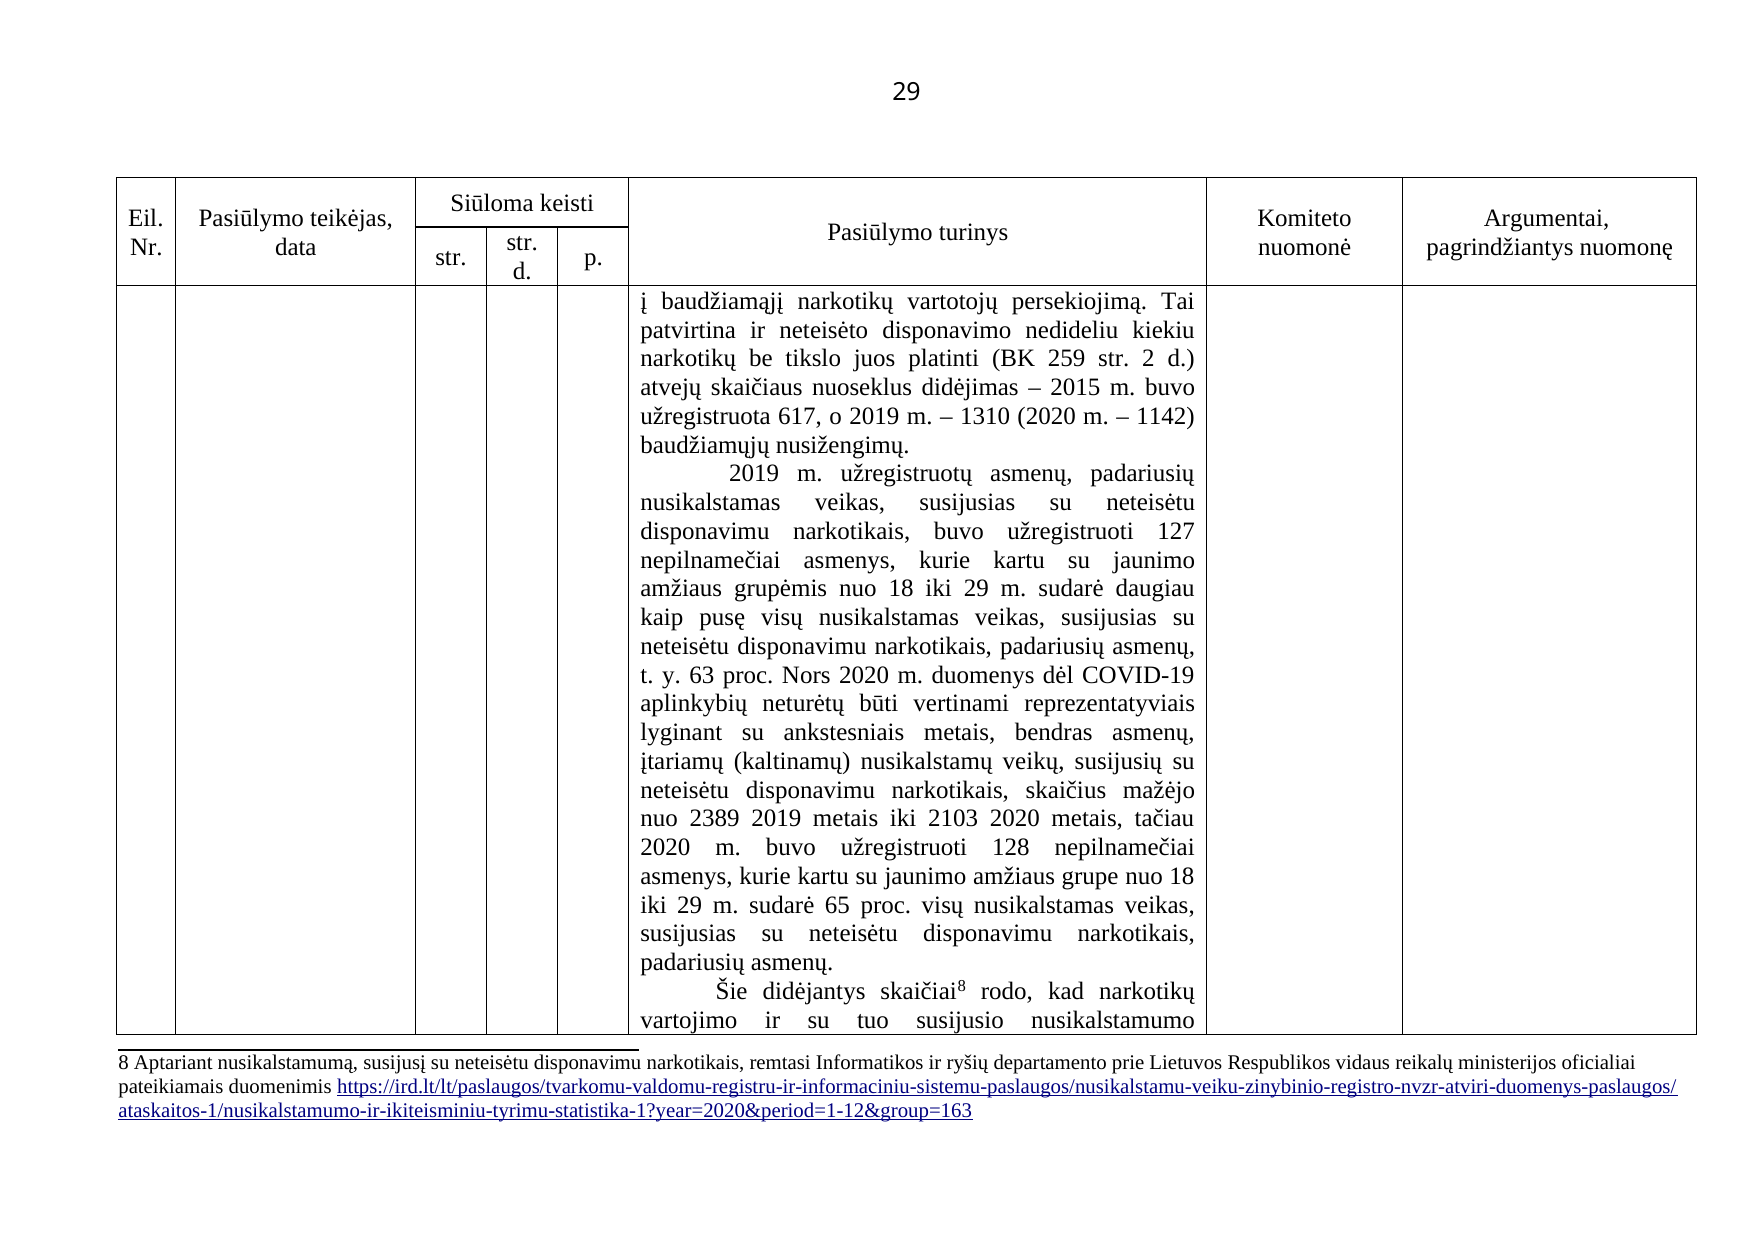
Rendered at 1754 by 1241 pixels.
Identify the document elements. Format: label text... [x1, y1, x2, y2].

table_cell str. [416, 228, 486, 285]
table_cell str. d. [487, 228, 557, 285]
table_header Pasiūlymo teikėjas, data [176, 178, 415, 285]
table_cell [176, 286, 415, 1033]
table_cell [487, 286, 557, 1033]
table_header Pasiūlymo turinys [629, 178, 1206, 285]
table_cell [1207, 286, 1402, 1033]
table_header Eil. Nr. [117, 178, 175, 285]
table_header Komiteto nuomonė [1207, 178, 1402, 285]
table_cell Narkotikų, tabako ir alkoholio kontrolės departamentas (toliau – Departamentas) pagal kompetenciją išnagrinėjo Lietuvos Respublikos baudžiamojo kodekso 259 straipsnio pakeitimo įstatymo projektą Nr. XIVP-96 (toliau – BK projektas) ir Lietuvos Respublikos administracinių nusižengimų kodekso 71 straipsnio pakeitimo ir papildymo 4831 straipsniu įstatymo projektą Nr. XIVP-95 (toliau – ANK projektas), ir visiškai pritaria šių įstatymų projektų tikslui, kuris atitinka nuoseklią Departamento poziciją dėl baudžiamosios atsakomybės už su narkotinių ir psichotropinių medžiagų (toliau – narkotikai) vartojimu susijusias veikas peržiūros, siekiant subalansuotos, įrodymais pagrįstos ir humaniškos baudžiamosios politikos, numatant veikos pavojingumui proporcingas bausmes, sumažinant su priverstinėmis bausmėmis susijusį neigiamą šalutinį poveikį asmenims, kuriems jos yra taikomos, t. y. stigmatizavimą, socialinės reintegracijos bei reabilitacijos problemas. Departamentas pažymi, kad projektų tikslas atitinka 1961 metų Bendrosios narkotinių medžiagų konvencijos, 1971 metų psichotropinių medžiagų konvencijos ir 1988 metų konvencijos „Dėl kovos su neteisėta narkotinių priemonių ir psichotropinių medžiagų apyvarta“, kurios yra laikomos pagrindiniais tarptautinės narkotikų kontrolės sistemos dokumentais, nuostatas. Pirmiausia šiose konvencijose nustatoma giežta narkotikų kontrolės sistema, ir šalys įpareigojamos užtikrinti, kad bet kokia neteisėta tyčinė disponavimo narkotikais veika būtų laikoma baudžiamaisiais teisės pažeidimais. Tačiau kartu konvencijos palieka šalims teisę tais atvejais, kai pažeidimus padaro piktnaudžiaujantys narkotikais asmenys, numatyti, kad vietoj nuteisimo ar bausmės, ar papildomai su bausme tokiems asmenims būtų taikomos priemonės, kuriomis siekiama juos gydyti, auklėti, stebėti baigus gydymą, atkurti jų darbingumą ir grąžinti juos į visuomenę. Projektų tikslas taip pat atitinka 2004 m. spalio 25 d. Europos Sąjungos Tarybos pamatinio sprendimo 2004/757/TVR, nustatančio būtiniausias nuostatas dėl nusikalstamų veikų sudėties požymių ir bausmių neteisėtos prekybos narkotikais srityje, nuostatą, kad neteisėtos veikos, kurias kaltininkai darė išimtinai savo pačių asmeniniam vartojimui, kaip apibrėžta nacionalinėje teisėje, neįtraukiamos į šio pamatinio sprendimo taikymo sritį. Lietuvoje po Lietuvos Respublikos administracinių nusižengimų kodekso įsigaliojimo 2017 m. sausio 1 d. stebėtas žymus nusikalstamų veikų, susijusių su neteisėtu disponavimu narkotikais, skaičiaus augimas, t. y. 14,6 proc. (2017 m.), kai asmenims, turėjusiems nedidelį kiekį narkotinių ar psichotropinių medžiagų be tikslo jas platinti, pradėta taikyti ne administracinė atsakomybė, o baudžiamoji. Šį ryšį patvirtina ir tai, kad 2017 m. buvo registruota 1516 nusikaltimų, susijusių su neteisėtu disponavimu narkotikais, o 2016 m. – 1555, t. y. 2,5 proc. nusikaltimų mažiau, tačiau baudžiamųjų nusižengimų, susijusių su neteisėtu disponavimu nedidelio kiekio narkotikų, skaičius padidėjo nuo 733 2016 metais, iki 1 106 – 2017 m., t. y. net 50,9 proc. Lyginant 2019 ir 2020 m. matyti, kad tiek bendras nusikalstamų veikų skaičius Lietuvoje, tiek nusikalstamų veikų, susijusių su neteisėtu disponavimu narkotikais, skaičius mažėjo atitinkamai 10 proc. ir 3,8 proc. Be abejonės, nusikalstamų veikų skaičiaus mažėjimui įtakos turėjo COVID-19 situacija šalyje ir taikyti judėjimo apribojimai. Tačiau 2020 metais išliko ta pati tendencija kaip ir ankstesniais metais, kad nusikalstamo veikos, susijusios su neteisėtu disponavimu narkotikais, sudaro vis didesnę registruoto nusikalstamumo dalį: 2020 m. – 6,4 proc., 2019 m. – 5,98 proc., 2018 m. – 5,6 proc., 2017 m. – 4,1 proc., 2016 m. – 3,8 proc., 2015 m. – 3,4 proc., 2014 m. – 3,0 proc., 2013 m. – 2,7 proc. Vertinant nusikalstamas veikas, susijusias su neteisėtu disponavimu narkotikais, pagal baudžiamąją teisinę klasifikaciją, stebima neteisėto disponavimo narkotikais be tikslo juos platinti (BK 259 str.) atvejų skaičiaus didėjimo tendencija – 2014 m. neteisėtas disponavimas narkotikais be tikslo juos platinti tarp visų nusikalstamų veikų, susijusių su neteisėtu disponavimu narkotikais, sudarė 59,6 proc., o 2019 m. – net 77 proc., 2020 m. – 74,5 proc. Šios tendencijos rodo, kad baudžiamoji politika už neteisėtą disponavimą narkotikais savo reikmėms yra orientuota į baudžiamąjį narkotikų vartotojų persekiojimą. Tai patvirtina ir neteisėto disponavimo nedideliu kiekiu narkotikų be tikslo juos platinti (BK 259 str. 2 d.) atvejų skaičiaus nuoseklus didėjimas – 2015 m. buvo užregistruota 617, o 2019 m. – 1310 (2020 m. – 1142) baudžiamųjų nusižengimų. 2019 m. užregistruotų asmenų, padariusių nusikalstamas veikas, susijusias su neteisėtu disponavimu narkotikais, buvo užregistruoti 127 nepilnamečiai asmenys, kurie kartu su jaunimo amžiaus grupėmis nuo 18 iki 29 m. sudarė daugiau kaip pusę visų nusikalstamas veikas, susijusias su neteisėtu disponavimu narkotikais, padariusių asmenų, t. y. 63 proc. Nors 2020 m. duomenys dėl COVID-19 aplinkybių neturėtų būti vertinami reprezentatyviais lyginant su ankstesniais metais, bendras asmenų, įtariamų (kaltinamų) nusikalstamų veikų, susijusių su neteisėtu disponavimu narkotikais, skaičius mažėjo nuo 2389 2019 metais iki 2103 2020 metais, tačiau 2020 m. buvo užregistruoti 128 nepilnamečiai asmenys, kurie kartu su jaunimo amžiaus grupe nuo 18 iki 29 m. sudarė 65 proc. visų nusikalstamas veikas, susijusias su neteisėtu disponavimu narkotikais, padariusių asmenų. Šie didėjantys skaičiai rodo, kad narkotikų vartojimo ir su tuo susijusio nusikalstamumo problemos niekur nedingsta, nemažėja, o priešingai, toliau gilėja, ir baudžiamosios teisės priemonės nėra raktas joms spręsti. Viena dažniausiai pateikiamų sėkmės istorijų keičiant požiūrį į narkotikų vartojimo problemą yra taip vadinamas Portugalijos modelis. Portugalija dekriminalizavo su asmeniniu vartojimu susijusį neteisėtą disponavimą narkotikais 2001 metais, ir jau du dešimtmečius duomenys, gaunami iš šios šalies, rodo šio sprendimo didelę įtaką ir naudą visuomenės sveikatai ir visuomenei, kuri pasiekiama derinant dekriminalizavimo sprendimus ir žymiai didesnes investicijas į gydymo ir žalos mažinimo paslaugas. Tačiau Portugalija nėra vienintelė šalis, priėmusi dekriminalizavimo sprendimus. Šiuo metu Norvegijos Vyriausybė svarsto narkotikų vartojimo ir neteisėto disponavimo nedideliu kiekiu narkotikų asmeniniam vartojimui dekriminalizavimo klausimą. Šalys yra laisvos nustatyti tokį reglamentavimą, kuris, jų manymu, geriausiai atspindėtų šių nuostatų dvasią, t. y. rūpintis žmogaus sveikata ir gerove, kartu užtikrinant balansą tarp visuomenės sveikatos ir visuomenės saugumo, todėl Departamentas mano esant tikslinga nagrinėjant ANK ir BK projektus įvertinti šiuos aspektus: - atsakomybė už neteisėtą narkotikų vartojimą. Pagal Lietuvos Respublikos narkotinių ir psichotropinių medžiagų kontrolės įstatymą II ir III narkotikų sąrašuose įrašytas medžiagas galima vartoti tik sveikatos priežiūros tikslais, o I sąraše įrašytas medžiagas vartoti sveikatos priežiūros tikslais yra draudžiama, išskyrus tuos atvejus, kai šios medžiagos yra registruotų vaistinių preparatų sudėtyje. Taigi visais atvejais vaistinius preparatus, kurių sudėtyje yra I sąrašo medžiagų bei į II ir III sąrašus įrašytas medžiagas vartoti galima tik esant gydytojo paskyrimui. Pagal dabar galiojančią Lietuvos Respublikos administracinių nusižengimų kodekso 71 straipsnio redakciją numatyta atsakomybė už neteisėtą narkotikų vartojimą be gydytojo paskyrimo. ANK projekte atsisakoma sąvokos „neteisėtas vartojimas be gydytojo paskyrimo“ ir siūloma nustatyti administracinę atsakomybę už neteisėtą narkotikų vartojimą tik viešose vietose (siūlymas papildyti ANK 4831 straipsniu), o tai reiškia, kad už vartojimą bet kurioje kitoje vietoje asmuo nebūtų baudžiamas, nepaisant to, kad narkotikus vartoti be gydytojo paskyrimo yra draudžiama. Rengėjai projektų aiškinamajame rašte nenurodo motyvų, kodėl yra siūloma nenustatyti arba atsisakoma administracinės atsakomybės už neteisėtą narkotikų vartojimą ne viešose vietose, nepaisant to, kad narkotikų vartojimas be gydytojo paskyrimo yra draudžiamas apskritai bet kurioje vietoje. Toks siūlomas požiūris į neteisėtą narkotikų vartojimą, Departamento manymu, neprieštarauja tiek konvencijų, tiek pamatinio sprendimo nuostatoms, tiek tarptautinei bei ES formuojamai narkotikų politikai, kurios centre yra žmogus ir jo sveikata, kuomet skatinama asmenis ne bausti, o nukreipti į prevencijos, ankstyvosios intervencijos, gydymo, reabilitacijos, reintegracijos ar pan. programas. Tačiau lygiai taip pat reikia pripažinti, kad administracinės atsakomybės už neteisėtą narkotikų vartojimą apskritai, nepaisant vietos, numatymas neprieštarauja nurodytiems dokumentams ir puoselėjamai politikai. Be to, atkreiptinas dėmesys, kad pagal dabar esantį reglamentavimą už neteisėtą narkotikų vartojimą pakartotinai galima asmens sutikimu paskirti administracinio poveikio priemonę – įpareigojimą dalyvauti alkoholizmo ir narkomanijos prevencijos, ankstyvosios intervencijos, sveikatos priežiūros, resocializacijos ir t.t. programose. Jeigu būtų pritarta projektų siūlomam reglamentavimui, pirmiausia, manytina, būtų paskleista klaidinga žinutė visuomenei, kad yra legalizuojamas narkotikų vartojimas namie. Ir šioje vietoje, deja, negelbėtų net visų suinteresuotų institucijų bendros pastangos tinkamai iškomunikuoti siūlomo reglamentavimo ir pakeitimų tikslus ir esmę. Taip pat būtų dar sunkiau pasiekti asmenis, kurie vartoja narkotikus, ypač švirkščiamuosius, suteikti jiems pagalbą ir nukreipti juos į atitinkamas programas. Taigi apibendrindami manome, kad siūlomas reglamentavimas, akivaizdu, stipriai įtakotų narkotikus vartojančių asmenų padėtį vertinant jų neteisėtus veiksmus, tačiau siekiant išlaikyti balansą tarp visuomenės sveikatos ir viešojo saugumo, reikalinga išsami ir detali politinė diskusija Lietuvos Respublikos Seimo komitetuose, įvertinant visus už ir prieš argumentus, kad būtų priimtas tikrai pasvertas ir subalansuotas sprendimas. - neteisėtas disponavimas (gaminimas, perdirbimas, įgijimas, laikymas, gabenimas, siuntimas). Pagal ANK ir BK projektus yra siūloma šiuo metu galiojančios redakcijos BK 259 straipsnio 2 dalies baudžiamojo nusižengimo sudėtį, t. y. visas alternatyvias neteisėto disponavimo nedideliu narkotikų kiekiu be tikslo platinti veikas (gaminimas, perdirbimas, įgijimas, laikymas, gabenimas, siuntimas), perkelti į ANK 71 straipsnį. Toks siūlomas reguliavimas, Departamento manymu, neprieštarauja tiek konvencijų, tiek pamatinio sprendimo nuostatoms, kurios leidžia šalims numatyti kitokias poveikio priemones nei baudžiamosios už visas alternatyvias neteisėto disponavimo narkotikais veikas, tais atvejais, kai šiuos teisės pažeidimus padaro piktnaudžiaujantys narkotikais asmenys arba kai veikos padarytos išimtinai asmeniniam vartojimui. Taip pat toks reglamentavimas visiškai atitinka ir įgyvendina projektų aiškinamajame rašte nurodytą tikslą užtikrinti tinkamą, protingumo, proporcingumo, teisingumo ir baudžiamosios teisės kaip kraštutinės priemonės (ultima ratio) principų taikymą. Kartu, atkreipiame dėmesį, kad pagal Narkotinių ir psichotropinių medžiagų sąrašus, patvirtintus Lietuvos Respublikos sveikatos apsaugos ministro 2000 m. sausio 6 d. įsakymu Nr. 5, yra kontroliuojama daugiau nei tūkstantis narkotinių ir psichotropinių medžiagų. Narkotikų nedidelio kiekio dydis yra nustatomas remiantis Lietuvos Respublikos sveikatos apsaugos ministro 2003 m. balandžio 23 d. įsakymu Nr. V-239 „Dėl Narkotinių ir psichotropinių medžiagų nedidelio, didelio ir labai didelio kiekio nustatymo rekomendacijų“. Šiuo įsakymu nustatomos nedidelio kiekio grynos medžiagos ribos nereiškia vienos narkotikų dozės, iš tokio nedidelio kiekio kartais gali būti gaunamos kelios ar kelios dešimtys dozių atitinkamos rūšies narkotikų. Todėl turėtų būti išsamiai politiškai ir ekspertų lygmenyje išdiskutuota, pasverta ir įvertinta asmeninio vartojimo samprata, koks kiekis laikytinas skirtu asmeniniam vartojimui, bei lygiagrečiai peržiūrėtos nedidelio narkotikų kiekio ribos asmeninio vartojimo kontekste. - nedidelio kiekio narkotikų kontrabanda. BK 199 straipsnio 4 dalyje numatyta baudžiamoji atsakomybė už narkotinių ir psichotropinių medžiagų ar jų pirmtakų (prekursorių) gabenimą per Lietuvos Respublikos sieną neturint leidimo, baudžiant laisvės atėmimu nuo trejų iki dešimties metų. Šiuo atveju nėra atsižvelgiama nei į gabenamų medžiagų kiekį, nei į tai, ar medžiagos buvo gabenamos siekiant jas platinti ar asmeniniam vartojimui, o vienintelė numatyta bausmė yra laisvės atėmimas, kurio žemiausia riba yra trys metai. Lietuvos Respublikos muitinės duomenimis, didžioji dalis (pvz., 2018, 2019, 2020 metais virš 90 proc.) pradėtų ikiteisminių tyrimų dėl narkotikų kontrabandos ir neteisėto disponavimo jais paprastai yra susiję su draudžiamų medžiagų siuntimusi pašto siuntomis. Didžiąja dalimi asmenys siuntėsi medžiagas nedideliais kiekiais ir asmeniniam vartojimui (be tikslo platinti). Abejotina, ar tokiais atvejais toks itin griežtas reglamentavimas ir numatyta sankcija yra proporcingi aptariamų veikų pavojingumui. Be to, esant tokiam griežtam reglamentavimui (sunkus tyčinis nusikaltimas), neatsižvelgiant į gabentos medžiagos kiekį ir nediferencijuojant veikos pavojingumo, taip pat sumažėja galimybės asmeniui taikyti alternatyvias priverstinėms bausmėms poveikio priemones, numatytas įstatyme (atleidimas nuo baudžiamosios atsakomybės ar bausmės atidėjimas). Taigi siekiant dekriminalizuoti atsakomybę už neteisėtą disponavimą nedideliu kiekiu narkotikų neturint tikslo platinti (savo reikmėms), t. y. nustatyti administracinę atsakomybę vietoje baudžiamosios, kartu tikslinga įvertinti atsakomybę už su šia nusikalstama veika, kaip minėta, dažnai susijusį teisės pažeidimą, t. y. neteisėtą nedidelio kiekio narkotikų gabenimą per Lietuvos Respublikos sieną, kai tai yra daroma išimtinai asmeninėms reikmėms. - projektai koreguotini ir kitais aspektais, kurie yra plačiai nagrinėjami Lietuvos Respublikos Seimo Teisės departamento bei Lietuvos Respublikos Vyriausybės išvadose, kurioms Departamentas visiškai pritaria. Įvertinus projektus manome, kad bendradarbiaujant su suinteresuotomis institucijomis ir sistemiškai koreguojant šiuos projektus, įgyvendindami ir plačiau bei dažniau taikydami jau esamus instrumentus (pvz., alternatyvas priverstinėms bausmėms), o taip pat lygiagrečiai finansiškai sustiprinę ir labiau įgalinę prevencijos, gydymo, socialinės pagalbos ir pan. sektorius, kartu bendromis pastangomis pasieksime, kad projektais būtų įgyvendintas Valstybinės narkotikų, tabako ir alkoholio kontrolės ir vartojimo prevencijos 2018-2028 metų programos, patvirtintos Lietuvos Respublikos Seimo 2018 m. gruodžio 13 d. nutarimu Nr. XIII-1765 „Dėl Valstybinės narkotikų, tabako ir alkoholio kontrolės ir vartojimo prevencijos 2018-2028 metų programos patvirtinimo“, penktasis tikslas t. y. užtikrinti pagalbos teikimu grįstas atsako priemones narkotikų vartotojams, plėtojant humanistinę, į asmens sveikatą orientuotą ir įrodymais pagrįstą baudžiamąją politiką. Kartu pasieksime, kad Lietuvos vykdoma narkotikų politika atitiktų tiek Jungtinių Tautų dokumentuose, tiek Europos Sąjungos strateginiuose narkotikų politikos dokumentuose išskirtinai pabrėžiamą subalansuotą narkotikų politiką bei žmogaus teisių užtikrinimą, sveikatos dimensiją, kaip įrankį ir tikslą. [629, 286, 1206, 1033]
table_cell [416, 286, 486, 1033]
table_cell [1403, 286, 1696, 1033]
table_cell [558, 286, 628, 1033]
table_header Siūloma keisti [416, 178, 628, 226]
table_cell [117, 286, 175, 1033]
table_header Argumentai, pagrindžiantys nuomonę [1403, 178, 1696, 285]
table_cell p. [558, 228, 628, 285]
